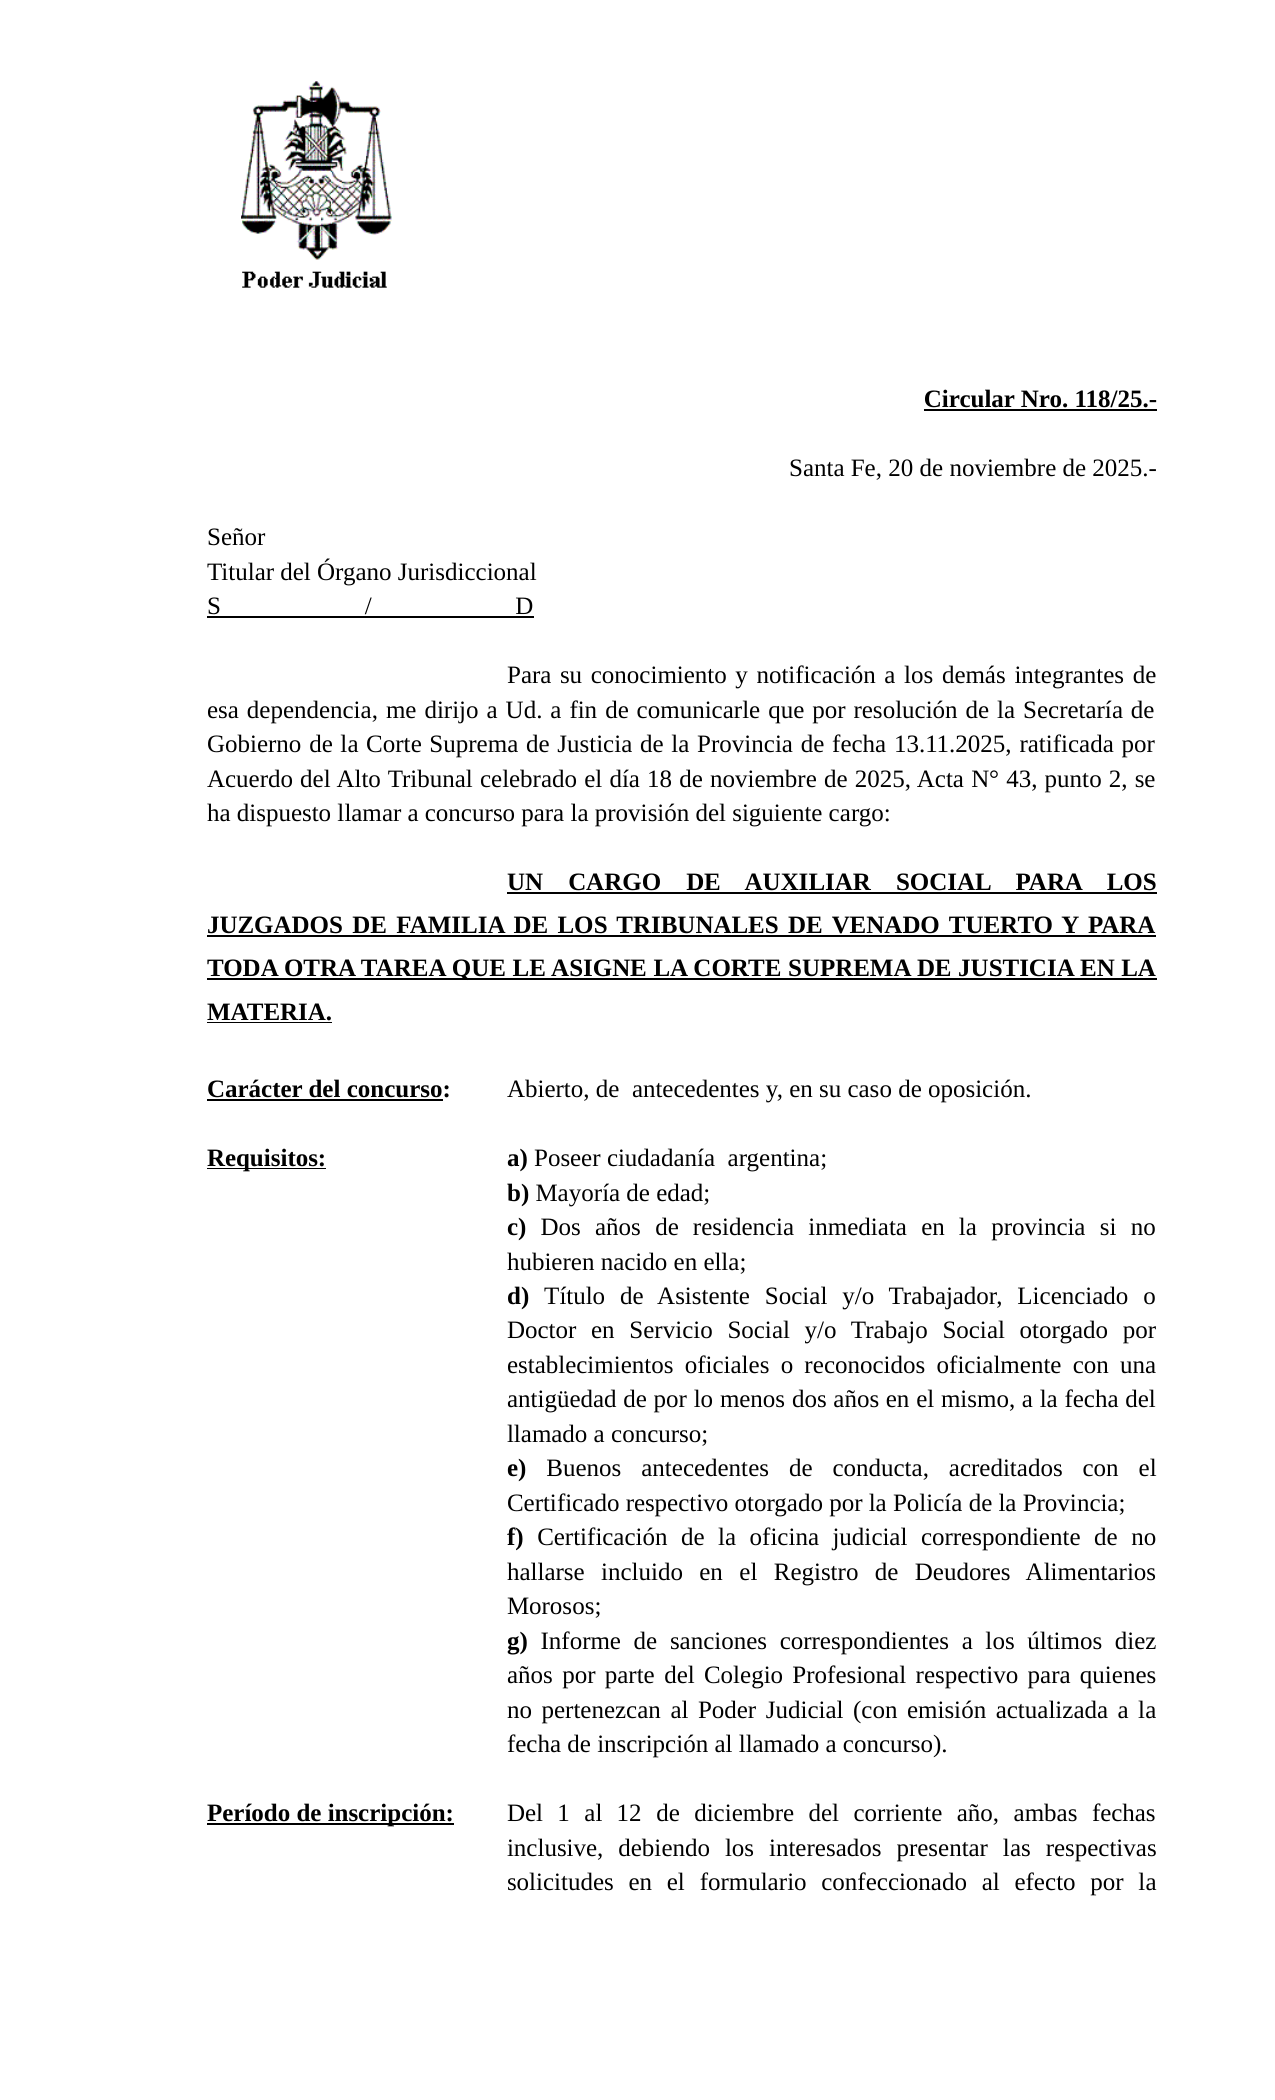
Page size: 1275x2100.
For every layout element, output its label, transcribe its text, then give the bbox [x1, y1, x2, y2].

text Período de inscripción: Del 1 al 12 de diciembre del corriente año, ambas fechas inclusive, debiendo los interesados presentar las respectivas solicitudes en el formulario confeccionado al efecto por la [207, 1798, 1157, 1896]
text Titular del Órgano Jurisdiccional [207, 557, 1157, 586]
text Para su conocimiento y notificación a los demás integrantes de esa dependencia, me dirijo a Ud. a fin de comunicarle que por resolución de la Secretaría de Gobierno de la Corte Suprema de Justicia de la Provincia de fecha 13.11.2025, ratificada por Acuerdo del Alto Tribunal celebrado el día 18 de noviembre de 2025, Acta N° 43, punto 2, se ha dispuesto llamar a concurso para la provisión del siguiente cargo: [207, 660, 1157, 827]
text Circular Nro. 118/25.- [207, 384, 1157, 413]
text MATERIA. [207, 980, 1157, 1025]
text Carácter del concurso: Abierto, de antecedentes y, en su caso de oposición. [207, 1074, 1157, 1103]
text S / D [207, 591, 1157, 620]
text UN CARGO DE AUXILIAR SOCIAL PARA LOS JUZGADOS DE FAMILIA DE LOS TRIBUNALES DE VENADO TUERTO Y PARA TODA OTRA TAREA QUE LE ASIGNE LA CORTE SUPREMA DE JUSTICIA EN LA [207, 867, 1157, 978]
text c) Dos años de residencia inmediata en la provincia si no hubieren nacido en ella; [507, 1212, 1157, 1275]
text f) Certificación de la oficina judicial correspondiente de no hallarse incluido en el Registro de Deudores Alimentarios Morosos; [507, 1522, 1157, 1620]
text Santa Fe, 20 de noviembre de 2025.- [207, 453, 1157, 482]
text Requisitos: a) Poseer ciudadanía argentina; [207, 1143, 1157, 1172]
text Señor [207, 522, 1157, 551]
text d) Título de Asistente Social y/o Trabajador, Licenciado o Doctor en Servicio Social y/o Trabajo Social otorgado por establecimientos oficiales o reconocidos oficialmente con una antigüedad de por lo menos dos años en el mismo, a la fecha del llamado a concurso; [507, 1281, 1157, 1448]
text e) Buenos antecedentes de conducta, acreditados con el Certificado respectivo otorgado por la Policía de la Provincia; [507, 1453, 1157, 1517]
text b) Mayoría de edad; [507, 1178, 1157, 1206]
picture [241, 81, 393, 310]
text g) Informe de sanciones correspondientes a los últimos diez años por parte del Colegio Profesional respectivo para quienes no pertenezcan al Poder Judicial (con emisión actualizada a la fecha de inscripción al llamado a concurso). [507, 1626, 1157, 1758]
